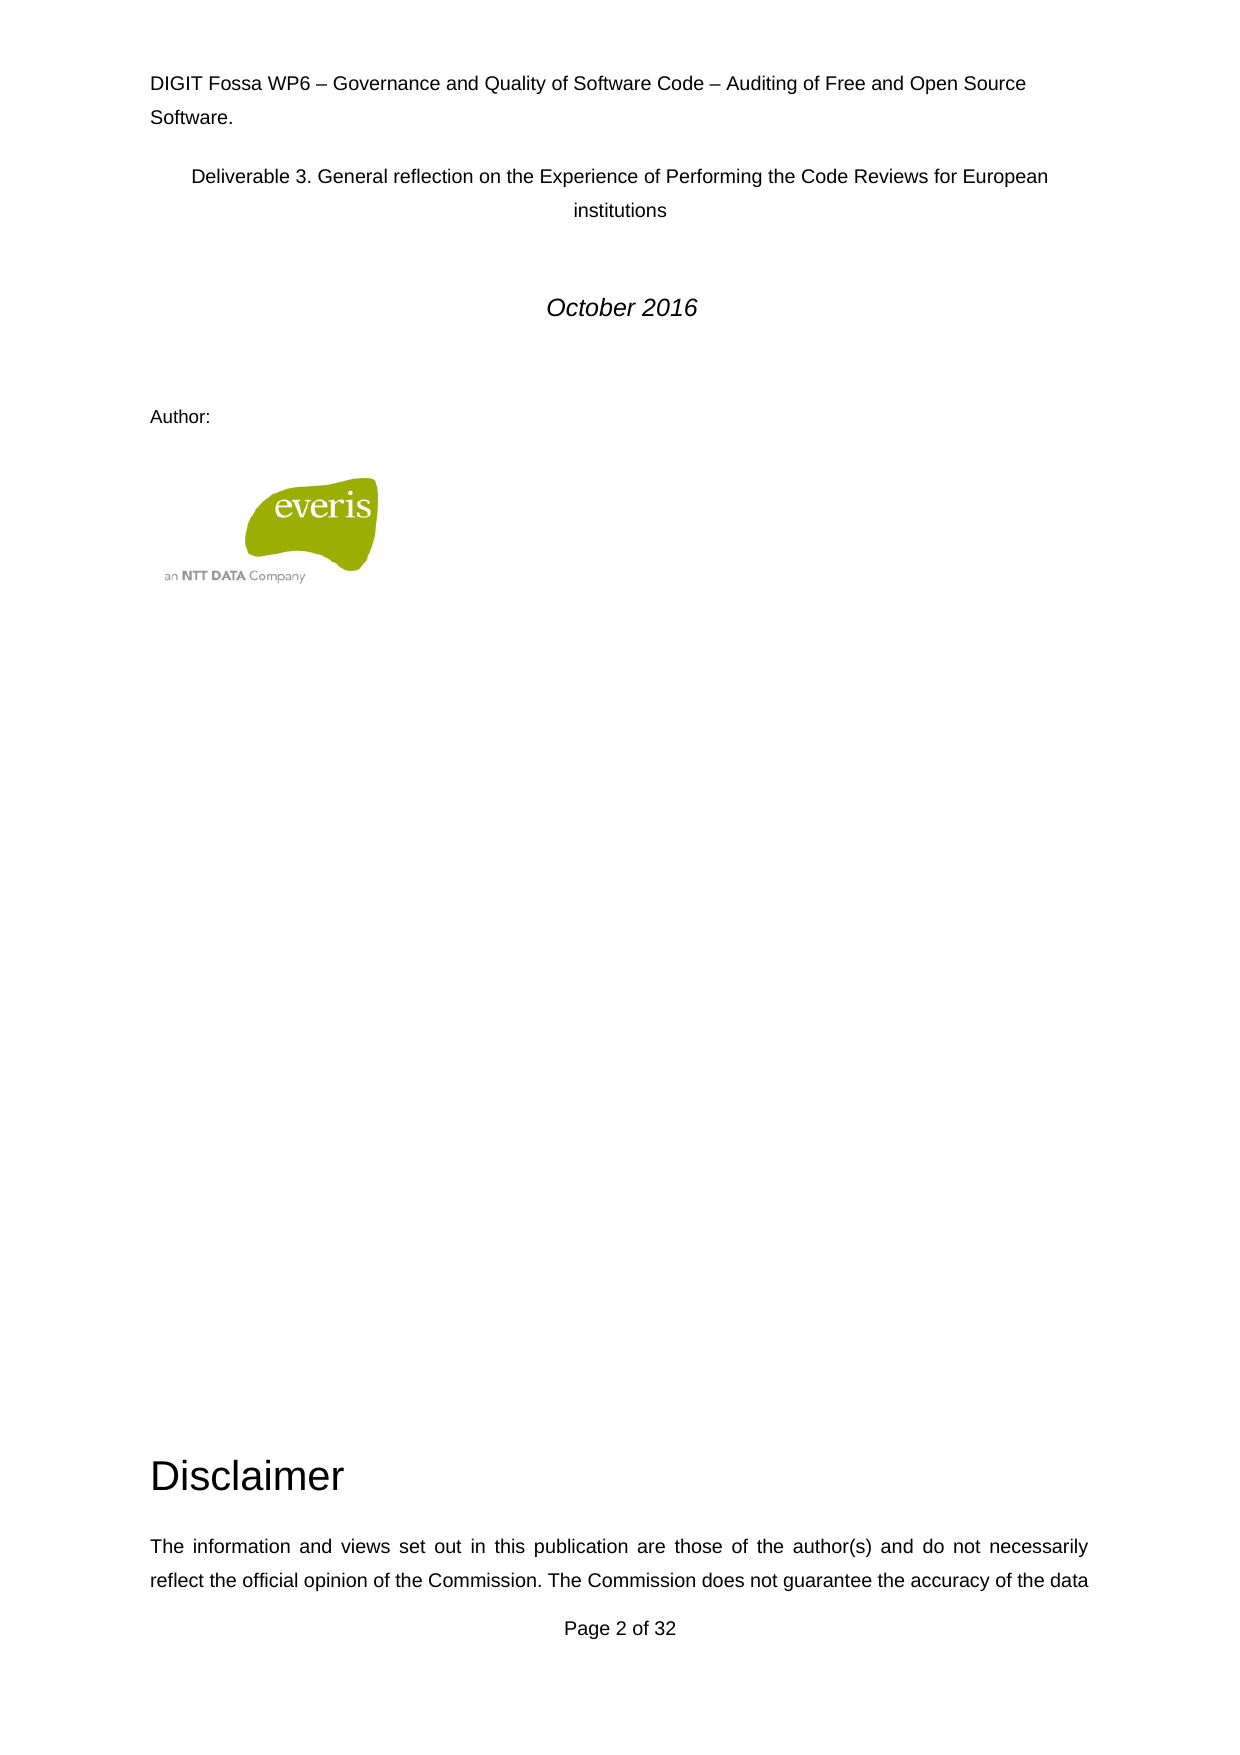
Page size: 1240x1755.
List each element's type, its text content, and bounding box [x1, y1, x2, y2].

text Disclaimer [150, 1451, 1090, 1499]
text Author: [150, 406, 1090, 428]
table_header Specific contract n°226 under Framework Contract n° DI/07172 – ABCIII [150, 221, 1090, 281]
text The information and views set out in this publication are those of the author(s) and do not necessarily reflect the official opinion of the Commission. The Commission does not guarantee the accuracy of the data [150, 1535, 1090, 1592]
table_cell October 2016 [150, 281, 1090, 335]
